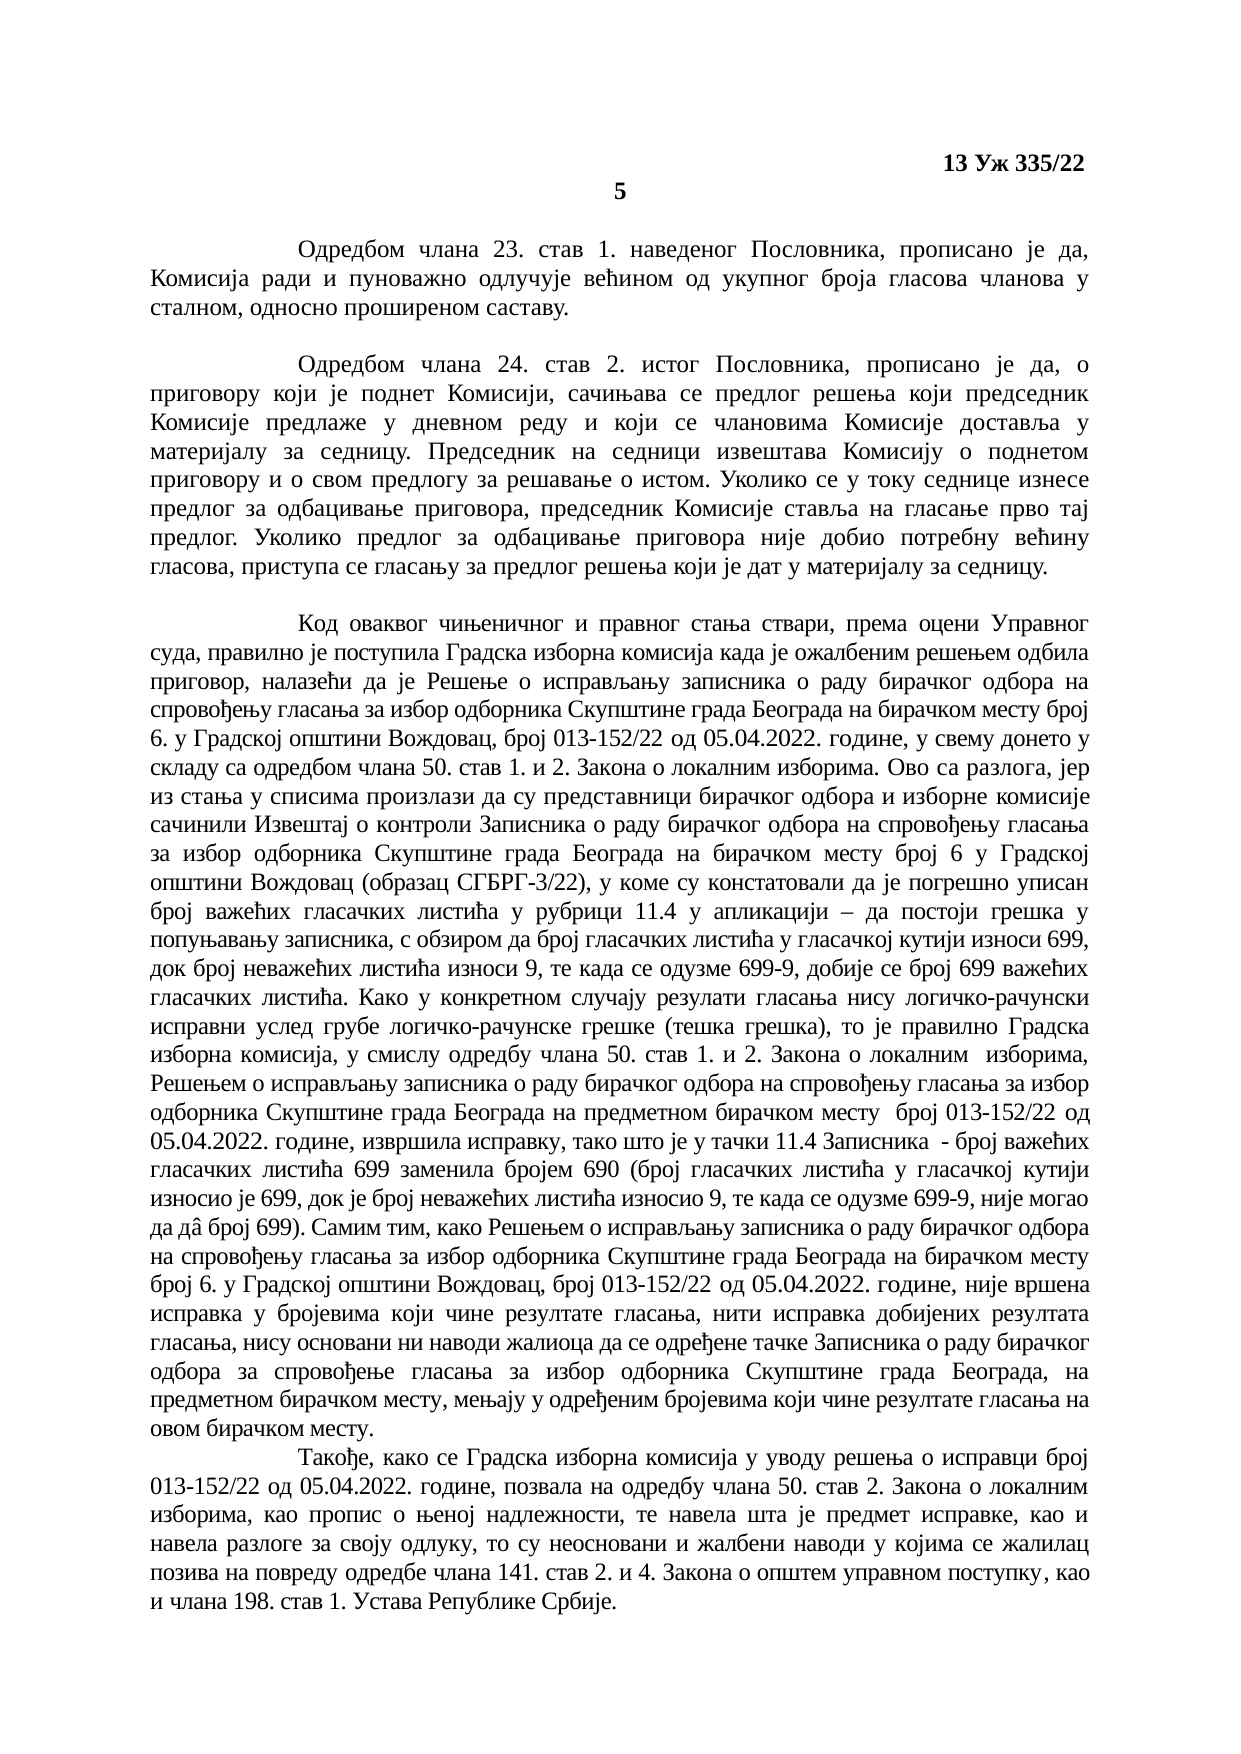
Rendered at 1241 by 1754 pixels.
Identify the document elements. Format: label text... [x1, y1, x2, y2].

text Одредбом члана 23. став 1. наведеног Пословника, прописано је да, Комисија ради и пуноважно одлучује већином од укупног броја гласова чланова у сталном, односно проширеном саставу. [150, 234, 1090, 321]
text Такође, како се Градска изборна комисија у уводу решења о исправци број 013-152/22 од 05.04.2022. године, позвала на одредбу члана 50. став 2. Закона о локалним изборима, као пропис о њеној надлежности, те навела шта је предмет исправке, као и навела разлоге за своју одлуку, то су неосновани и жалбени наводи у којима се жалилац позива на повреду одредбе члана 141. став 2. и 4. Закона о општем управном поступку, као и члана 198. став 1. Устава Републике Србије. [150, 1442, 1090, 1614]
text Код оваквог чињеничног и правног стања ствари, према оцени Управног суда, правилно је поступила Градска изборна комисија када је ожалбеним решењем одбила приговор, налазећи да је Решење о исправљању записника о раду бирачког одбора на спровођењу гласања за избор одборника Скупштине града Београда на бирачком месту број 6. у Градској општини Вождовац, број 013-152/22 од 05.04.2022. године, у свему донето у складу са одредбом члана 50. став 1. и 2. Закона о локалним изборима. Ово са разлога, јер из стања у списима произлази да су представници бирачког одбора и изборне комисије сачинили Извештај о контроли Записника о раду бирачког одбора на спровођењу гласања за избор одборника Скупштине града Београда на бирачком месту број 6 у Градској општини Вождовац (образац СГБРГ-3/22), у коме су констатовали да је погрешно уписан број важећих гласачких листића у рубрици 11.4 у апликацији – да постоји грешка у попуњавању записника, с обзиром да број гласачких листића у гласачкој кутији износи 699, док број неважећих листића износи 9, те када се одузме 699-9, добије се број 699 важећих гласачких листића. Како у конкретном случају резулати гласања нису логичко-рачунски исправни услед грубе логичко-рачунске грешке (тешка грешка), то је правилно Градска изборна комисија, у смислу одредбу члана 50. став 1. и 2. Закона о локалним изборима, Решењем о исправљању записника о раду бирачког одбора на спровођењу гласања за избор одборника Скупштине града Београда на предметном бирачком месту број 013-152/22 од 05.04.2022. године, извршила исправку, тако што је у тачки 11.4 Записника - број важећих гласачких листића 699 заменила бројем 690 (број гласачких листића у гласачкој кутији износио је 699, док је број неважећих листића износио 9, те када се одузме 699-9, није могао да дâ број 699). Самим тим, како Решењем о исправљању записника о раду бирачког одбора на спровођењу гласања за избор одборника Скупштине града Београда на бирачком месту број 6. у Градској општини Вождовац, број 013-152/22 од 05.04.2022. године, није вршена исправка у бројевима који чине резултате гласања, нити исправка добијених резултата гласања, нису основани ни наводи жалиоца да се одређене тачке Записника о раду бирачког одбора за спровођење гласања за избор одборника Скупштине града Београда, на предметном бирачком месту, мењају у одређеним бројевима који чине резултате гласања на овом бирачком месту. [150, 608, 1090, 1442]
text Одредбом члана 24. став 2. истог Пословника, прописано је да, о приговору који је поднет Комисији, сачињава се предлог решења који председник Комисије предлаже у дневном реду и који се члановима Комисије доставља у материјалу за седницу. Председник на седници извештава Комисију о поднетом приговору и о свом предлогу за решавање о истом. Уколико се у току седнице изнесе предлог за одбацивање приговора, председник Комисије ставља на гласање прво тај предлог. Уколико предлог за одбацивање приговора није добио потребну већину гласова, приступа се гласању за предлог решења који је дат у материјалу за седницу. [150, 349, 1090, 579]
